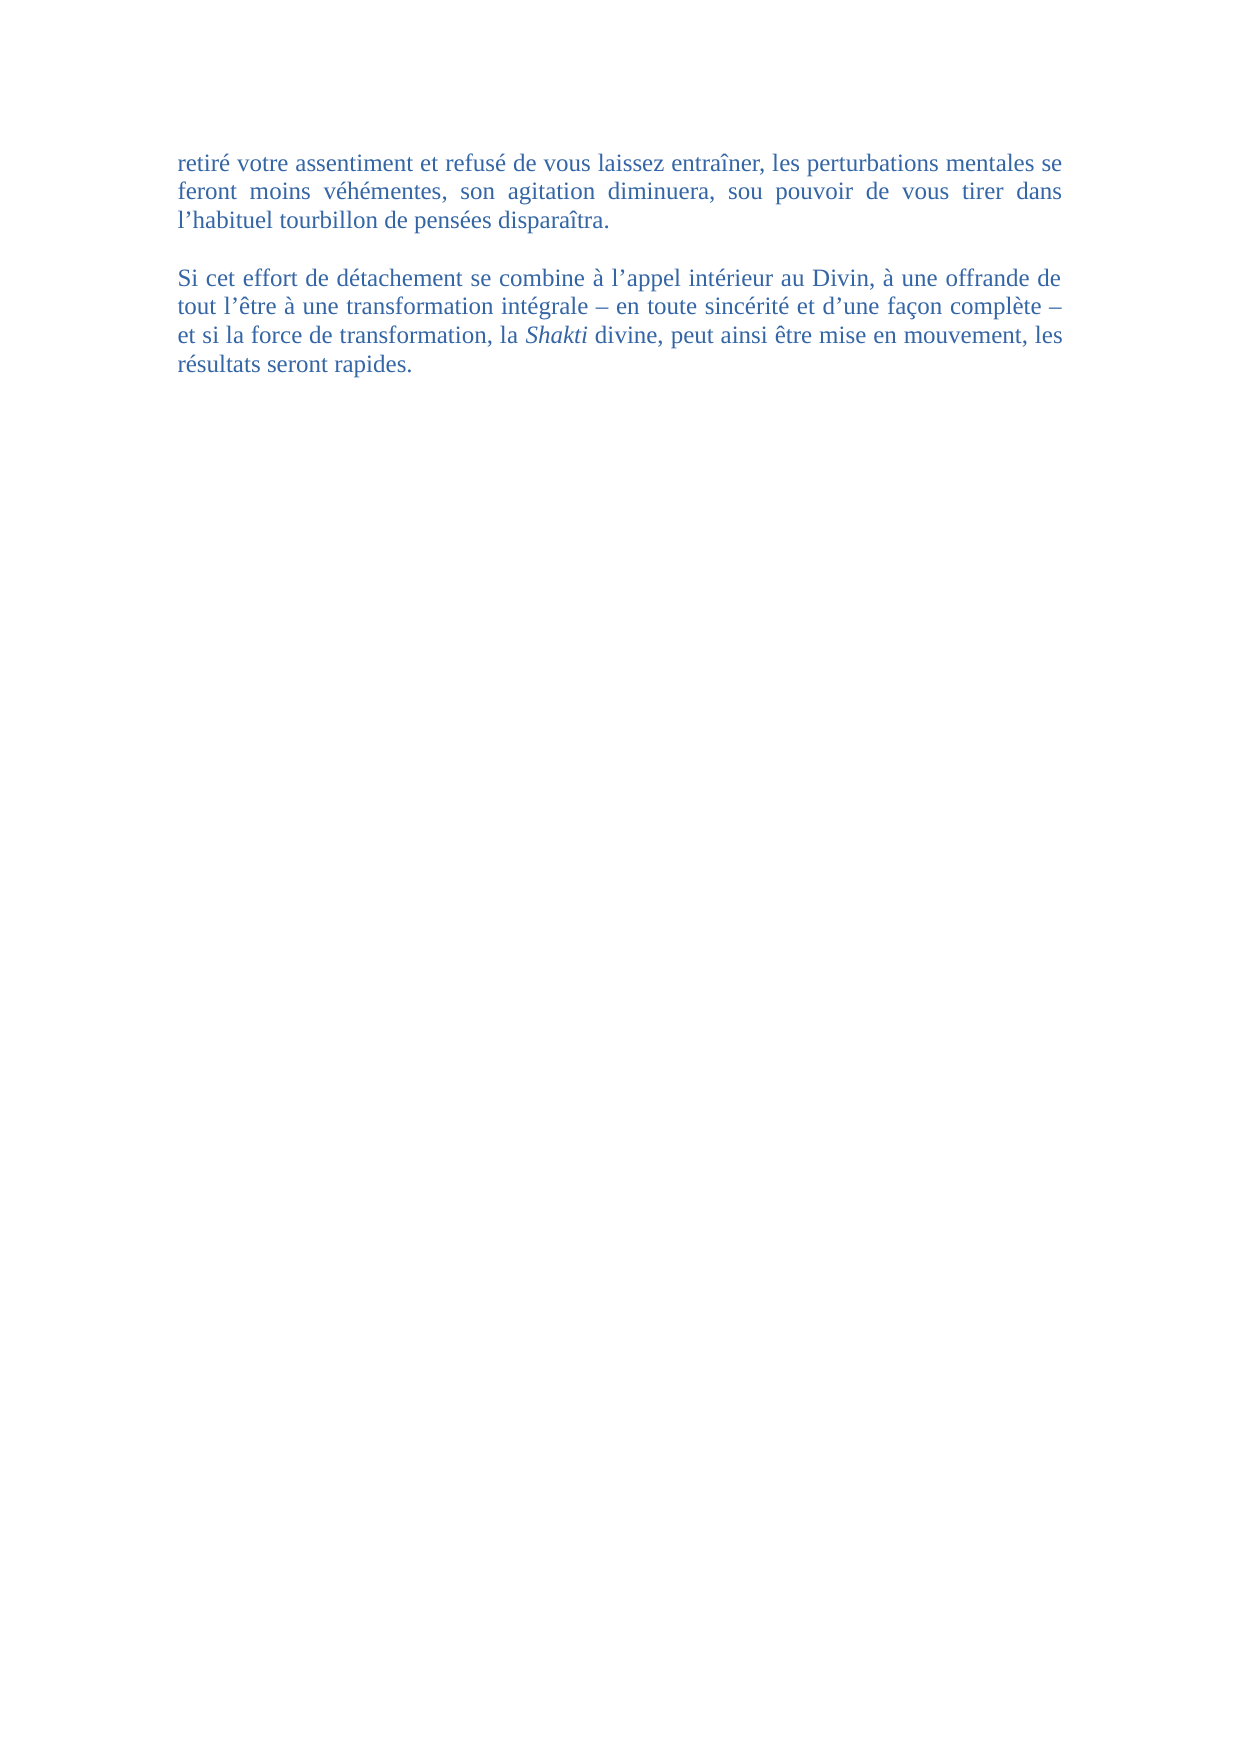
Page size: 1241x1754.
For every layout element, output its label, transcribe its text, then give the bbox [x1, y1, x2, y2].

text Si cet effort de détachement se combine à l’appel intérieur au Divin, à une offrande de tout l’être à une transformation intégrale – en toute sincérité et d’une façon complète – et si la force de transformation, la Shakti divine, peut ainsi être mise en mouvement, les résultats seront rapides. [177, 263, 1063, 378]
text retiré votre assentiment et refusé de vous laissez entraîner, les perturbations mentales se feront moins véhémentes, son agitation diminuera, sou pouvoir de vous tirer dans l’habituel tourbillon de pensées disparaîtra. [177, 148, 1063, 234]
